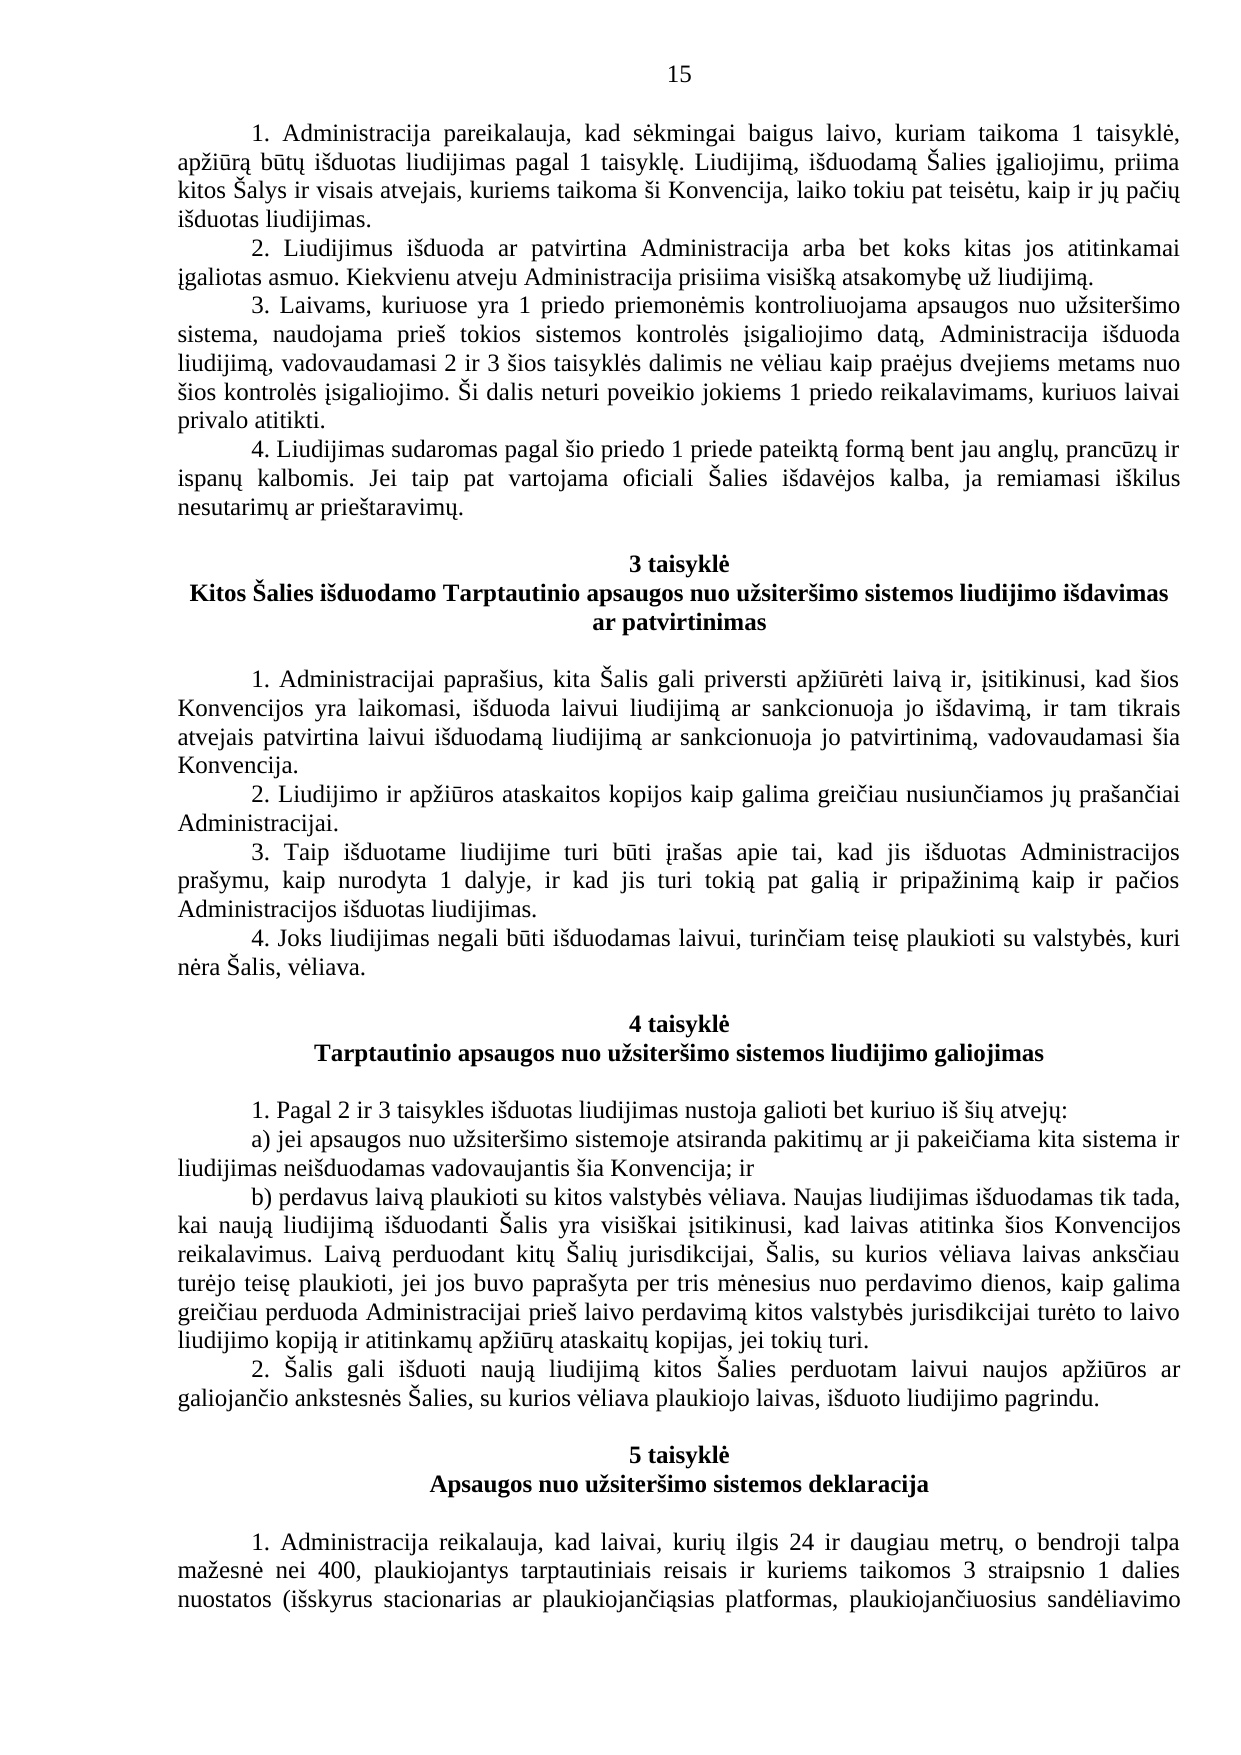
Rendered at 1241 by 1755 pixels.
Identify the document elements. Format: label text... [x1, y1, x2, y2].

text 2. Liudijimus išduoda ar patvirtina Administracija arba bet koks kitas jos atitinkamai įgaliotas asmuo. Kiekvienu atveju Administracija prisiima visišką atsakomybę už liudijimą. [177, 233, 1181, 291]
text Kitos Šalies išduodamo Tarptautinio apsaugos nuo užsiteršimo sistemos liudijimo išdavimas ar patvirtinimas [177, 578, 1181, 636]
text 4 taisyklė [177, 1009, 1181, 1038]
text 1. Pagal 2 ir 3 taisykles išduotas liudijimas nustoja galioti bet kuriuo iš šių atvejų: [177, 1096, 1181, 1124]
text 3. Taip išduotame liudijime turi būti įrašas apie tai, kad jis išduotas Administracijos prašymu, kaip nurodyta 1 dalyje, ir kad jis turi tokią pat galią ir pripažinimą kaip ir pačios Administracijos išduotas liudijimas. [177, 837, 1181, 923]
text 2. Šalis gali išduoti naują liudijimą kitos Šalies perduotam laivui naujos apžiūros ar galiojančio ankstesnės Šalies, su kurios vėliava plaukiojo laivas, išduoto liudijimo pagrindu. [177, 1354, 1181, 1412]
text 1. Administracija reikalauja, kad laivai, kurių ilgis 24 ir daugiau metrų, o bendroji talpa mažesnė nei 400, plaukiojantys tarptautiniais reisais ir kuriems taikomos 3 straipsnio 1 dalies nuostatos (išskyrus stacionarias ar plaukiojančiąsias platformas, plaukiojančiuosius sandėliavimo [177, 1527, 1181, 1613]
text 1. Administracijai paprašius, kita Šalis gali priversti apžiūrėti laivą ir, įsitikinusi, kad šios Konvencijos yra laikomasi, išduoda laivui liudijimą ar sankcionuoja jo išdavimą, ir tam tikrais atvejais patvirtina laivui išduodamą liudijimą ar sankcionuoja jo patvirtinimą, vadovaudamasi šia Konvencija. [177, 664, 1181, 779]
text 4. Joks liudijimas negali būti išduodamas laivui, turinčiam teisę plaukioti su valstybės, kuri nėra Šalis, vėliava. [177, 923, 1181, 981]
text Apsaugos nuo užsiteršimo sistemos deklaracija [177, 1469, 1181, 1498]
text 1. Administracija pareikalauja, kad sėkmingai baigus laivo, kuriam taikoma 1 taisyklė, apžiūrą būtų išduotas liudijimas pagal 1 taisyklę. Liudijimą, išduodamą Šalies įgaliojimu, priima kitos Šalys ir visais atvejais, kuriems taikoma ši Konvencija, laiko tokiu pat teisėtu, kaip ir jų pačių išduotas liudijimas. [177, 118, 1181, 233]
text a) jei apsaugos nuo užsiteršimo sistemoje atsiranda pakitimų ar ji pakeičiama kita sistema ir liudijimas neišduodamas vadovaujantis šia Konvencija; ir [177, 1124, 1181, 1182]
text 3. Laivams, kuriuose yra 1 priedo priemonėmis kontroliuojama apsaugos nuo užsiteršimo sistema, naudojama prieš tokios sistemos kontrolės įsigaliojimo datą, Administracija išduoda liudijimą, vadovaudamasi 2 ir 3 šios taisyklės dalimis ne vėliau kaip praėjus dvejiems metams nuo šios kontrolės įsigaliojimo. Ši dalis neturi poveikio jokiems 1 priedo reikalavimams, kuriuos laivai privalo atitikti. [177, 291, 1181, 434]
text 4. Liudijimas sudaromas pagal šio priedo 1 priede pateiktą formą bent jau anglų, prancūzų ir ispanų kalbomis. Jei taip pat vartojama oficiali Šalies išdavėjos kalba, ja remiamasi iškilus nesutarimų ar prieštaravimų. [177, 434, 1181, 521]
text 3 taisyklė [177, 549, 1181, 578]
text Tarptautinio apsaugos nuo užsiteršimo sistemos liudijimo galiojimas [177, 1038, 1181, 1067]
text 5 taisyklė [177, 1441, 1181, 1469]
text 2. Liudijimo ir apžiūros ataskaitos kopijos kaip galima greičiau nusiunčiamos jų prašančiai Administracijai. [177, 779, 1181, 837]
text b) perdavus laivą plaukioti su kitos valstybės vėliava. Naujas liudijimas išduodamas tik tada, kai naują liudijimą išduodanti Šalis yra visiškai įsitikinusi, kad laivas atitinka šios Konvencijos reikalavimus. Laivą perduodant kitų Šalių jurisdikcijai, Šalis, su kurios vėliava laivas anksčiau turėjo teisę plaukioti, jei jos buvo paprašyta per tris mėnesius nuo perdavimo dienos, kaip galima greičiau perduoda Administracijai prieš laivo perdavimą kitos valstybės jurisdikcijai turėto to laivo liudijimo kopiją ir atitinkamų apžiūrų ataskaitų kopijas, jei tokių turi. [177, 1182, 1181, 1354]
